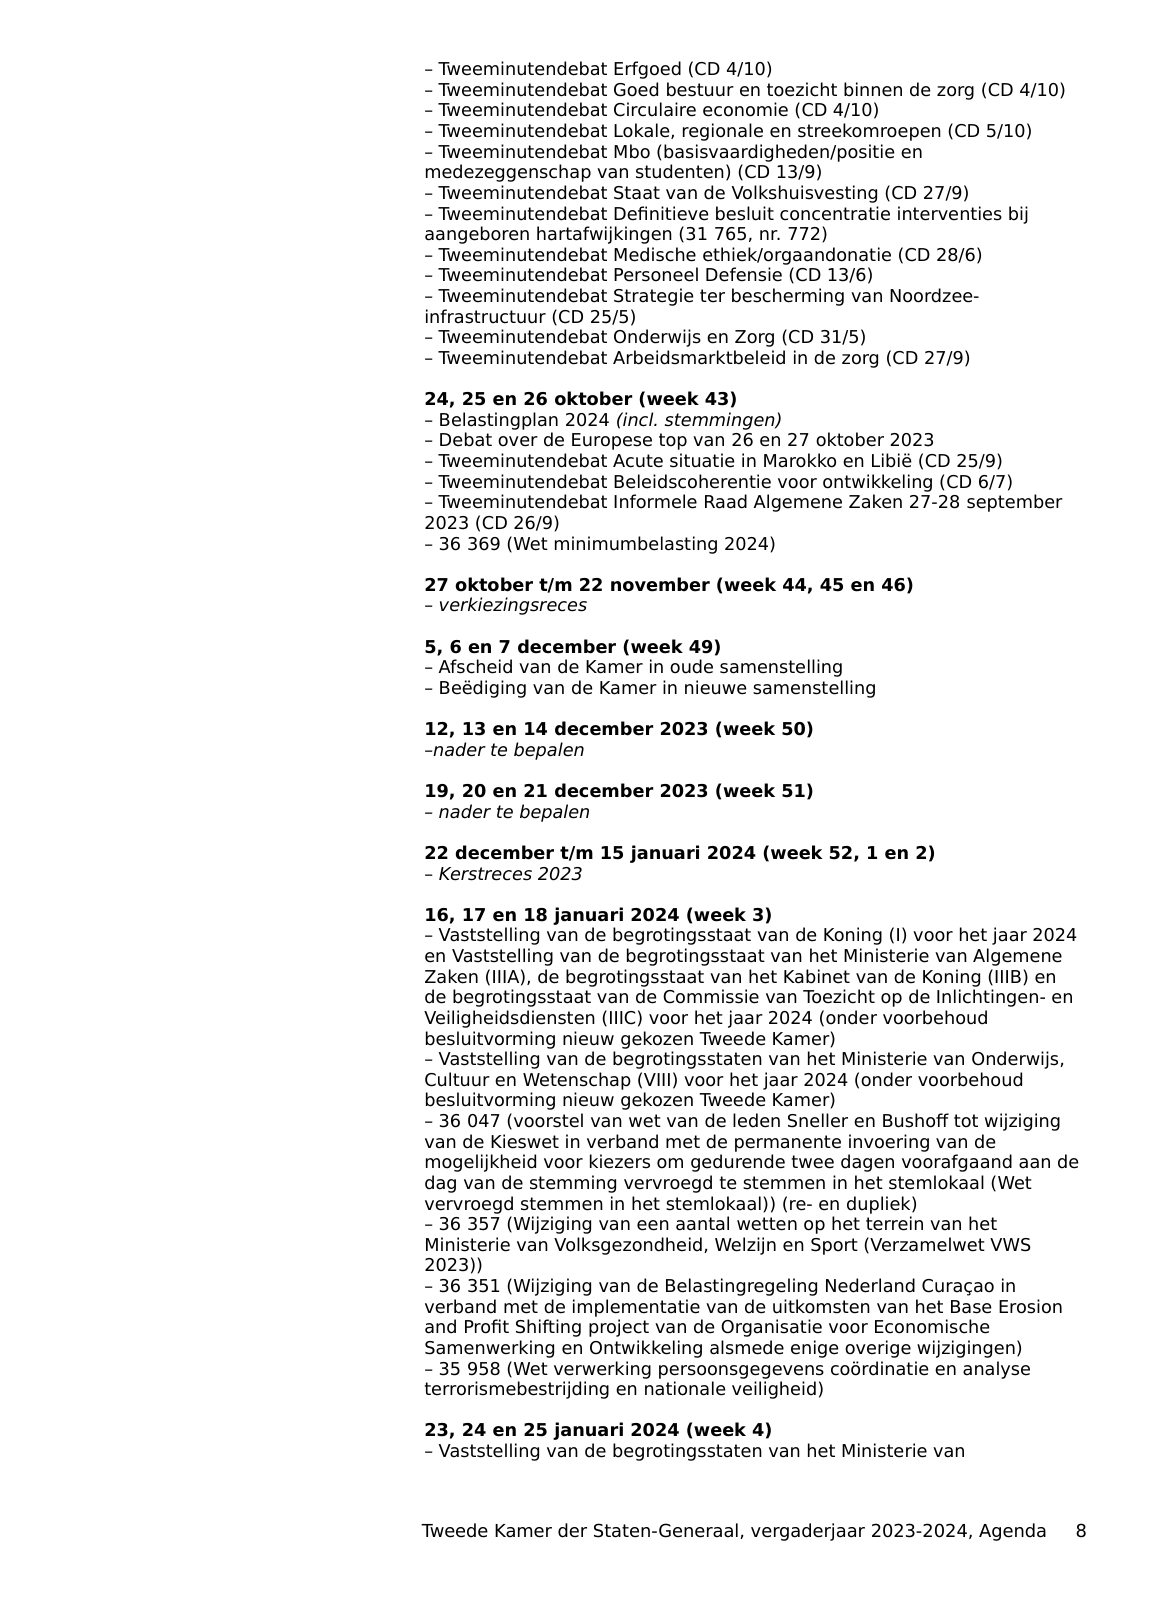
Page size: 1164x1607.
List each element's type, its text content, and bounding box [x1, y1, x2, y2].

table_cell – Tweeminutendebat Beleidscoherentie voor ontwikkeling (CD 6/7) [418, 472, 1087, 492]
table_cell [77, 430, 401, 451]
table_cell [401, 472, 418, 492]
table_cell [77, 905, 401, 925]
table_cell – Tweeminutendebat Definitieve besluit concentratie interventies bij aangeboren hartafwijkingen (31 765, nr. 772) [418, 204, 1087, 245]
table_cell [77, 492, 401, 533]
table_cell [418, 884, 1087, 905]
table_cell [77, 843, 401, 863]
table_cell [401, 369, 418, 389]
table_cell – Tweeminutendebat Erfgoed (CD 4/10) [418, 59, 1087, 80]
table_cell [418, 699, 1087, 719]
table_cell [401, 1400, 418, 1420]
table_cell [77, 719, 401, 740]
table_cell [401, 884, 418, 905]
table_cell 23, 24 en 25 januari 2024 (week 4) [418, 1420, 1087, 1441]
table_cell [77, 410, 401, 430]
table_cell [77, 80, 401, 100]
table_cell [418, 616, 1087, 637]
table_cell – Tweeminutendebat Informele Raad Algemene Zaken 27-28 september 2023 (CD 26/9) [418, 492, 1087, 533]
table_cell [401, 925, 418, 1049]
table_cell [77, 121, 401, 142]
table_cell – Tweeminutendebat Acute situatie in Marokko en Libië (CD 25/9) [418, 451, 1087, 472]
table_cell [401, 678, 418, 698]
table_cell [401, 534, 418, 554]
table_cell 22 december t/m 15 januari 2024 (week 52, 1 en 2) [418, 843, 1087, 863]
table_cell [418, 822, 1087, 843]
table_cell – Belastingplan 2024 (incl. stemmingen) [418, 410, 1087, 430]
table_cell [77, 59, 401, 80]
table_cell [401, 183, 418, 203]
table_cell [401, 781, 418, 802]
table_cell [77, 781, 401, 802]
table_cell [401, 348, 418, 368]
table_cell [418, 1400, 1087, 1420]
table_cell [401, 1049, 418, 1111]
table_cell [401, 616, 418, 637]
table_cell [401, 760, 418, 781]
table_cell [401, 802, 418, 822]
table_cell 19, 20 en 21 december 2023 (week 51) [418, 781, 1087, 802]
table_cell [77, 1049, 401, 1111]
table_cell [77, 1276, 401, 1358]
table_cell 12, 13 en 14 december 2023 (week 50) [418, 719, 1087, 740]
table_cell [401, 410, 418, 430]
table_cell [77, 1214, 401, 1276]
table_cell [401, 286, 418, 327]
table_cell [77, 864, 401, 884]
table_cell – Tweeminutendebat Onderwijs en Zorg (CD 31/5) [418, 327, 1087, 348]
table_cell – Tweeminutendebat Staat van de Volkshuisvesting (CD 27/9) [418, 183, 1087, 203]
table_cell [77, 822, 401, 843]
table_cell [418, 760, 1087, 781]
table_cell [418, 369, 1087, 389]
table_cell [77, 534, 401, 554]
table_cell – 36 357 (Wijziging van een aantal wetten op het terrein van het Ministerie van Volksgezondheid, Welzijn en Sport (Verzamelwet VWS 2023)) [418, 1214, 1087, 1276]
table_cell [401, 100, 418, 121]
table_cell [401, 657, 418, 678]
table_cell – Beëdiging van de Kamer in nieuwe samenstelling [418, 678, 1087, 698]
table_cell [77, 245, 401, 265]
table_cell [401, 637, 418, 657]
table_cell – Tweeminutendebat Lokale, regionale en streekomroepen (CD 5/10) [418, 121, 1087, 142]
table_cell [77, 204, 401, 245]
table_cell [77, 451, 401, 472]
table_cell – Tweeminutendebat Medische ethiek/orgaandonatie (CD 28/6) [418, 245, 1087, 265]
table_cell [401, 843, 418, 863]
table_cell 16, 17 en 18 januari 2024 (week 3) [418, 905, 1087, 925]
table_cell – Tweeminutendebat Circulaire economie (CD 4/10) [418, 100, 1087, 121]
table_cell – Vaststelling van de begrotingsstaat van de Koning (I) voor het jaar 2024 en Vaststelling van de begrotingsstaat van het Ministerie van Algemene Zaken (IIIA), de begrotingsstaat van het Kabinet van de Koning (IIIB) en de begrotingsstaat van de Commissie van Toezicht op de Inlichtingen- en Veiligheidsdiensten (IIIC) voor het jaar 2024 (onder voorbehoud besluitvorming nieuw gekozen Tweede Kamer) [418, 925, 1087, 1049]
table_cell [401, 864, 418, 884]
table_cell [401, 80, 418, 100]
table_cell [77, 142, 401, 183]
table_cell – Vaststelling van de begrotingsstaten van het Ministerie van [418, 1441, 1087, 1462]
table_cell – 36 047 (voorstel van wet van de leden Sneller en Bushoff tot wijziging van de Kieswet in verband met de permanente invoering van de mogelijkheid voor kiezers om gedurende twee dagen voorafgaand aan de dag van de stemming vervroegd te stemmen in het stemlokaal (Wet vervroegd stemmen in het stemlokaal)) (re- en dupliek) [418, 1111, 1087, 1214]
table_cell – Tweeminutendebat Mbo (basisvaardigheden/positie en medezeggenschap van studenten) (CD 13/9) [418, 142, 1087, 183]
table_cell [401, 822, 418, 843]
table_cell [401, 719, 418, 740]
table_cell [77, 740, 401, 760]
table_cell [77, 637, 401, 657]
table_cell – verkiezingsreces [418, 595, 1087, 616]
table_cell – Debat over de Europese top van 26 en 27 oktober 2023 [418, 430, 1087, 451]
table_cell [401, 699, 418, 719]
table_cell [401, 1276, 418, 1358]
table_cell [401, 1420, 418, 1441]
table_cell [401, 575, 418, 595]
table_cell [77, 554, 401, 575]
table_cell [77, 348, 401, 368]
table_cell 24, 25 en 26 oktober (week 43) [418, 389, 1087, 410]
table_cell [77, 802, 401, 822]
table_cell [77, 1400, 401, 1420]
table_cell [77, 1111, 401, 1214]
table_cell [77, 100, 401, 121]
table_cell [77, 699, 401, 719]
table_cell [77, 884, 401, 905]
table_cell [401, 451, 418, 472]
table_cell [401, 554, 418, 575]
table_cell – 36 351 (Wijziging van de Belastingregeling Nederland Curaçao in verband met de implementatie van de uitkomsten van het Base Erosion and Profit Shifting project van de Organisatie voor Economische Samenwerking en Ontwikkeling alsmede enige overige wijzigingen) [418, 1276, 1087, 1358]
table_cell [401, 1214, 418, 1276]
table_cell [401, 492, 418, 533]
table_cell [77, 369, 401, 389]
table_cell [401, 740, 418, 760]
table_cell [77, 575, 401, 595]
table_cell – Tweeminutendebat Arbeidsmarktbeleid in de zorg (CD 27/9) [418, 348, 1087, 368]
table_cell [77, 286, 401, 327]
table_cell [77, 265, 401, 286]
table_cell [401, 389, 418, 410]
table_cell – 36 369 (Wet minimumbelasting 2024) [418, 534, 1087, 554]
table_cell [401, 245, 418, 265]
table_cell 27 oktober t/m 22 november (week 44, 45 en 46) [418, 575, 1087, 595]
table_cell [401, 905, 418, 925]
table_cell [77, 657, 401, 678]
table_cell – Vaststelling van de begrotingsstaten van het Ministerie van Onderwijs, Cultuur en Wetenschap (VIII) voor het jaar 2024 (onder voorbehoud besluitvorming nieuw gekozen Tweede Kamer) [418, 1049, 1087, 1111]
table_cell – nader te bepalen [418, 802, 1087, 822]
table_cell [77, 925, 401, 1049]
table_cell [401, 1359, 418, 1400]
table_cell – 35 958 (Wet verwerking persoonsgegevens coördinatie en analyse terrorismebestrijding en nationale veiligheid) [418, 1359, 1087, 1400]
table_cell [77, 678, 401, 698]
table_cell – Tweeminutendebat Personeel Defensie (CD 13/6) [418, 265, 1087, 286]
table_cell [401, 59, 418, 80]
table_cell 5, 6 en 7 december (week 49) [418, 637, 1087, 657]
table_cell [401, 265, 418, 286]
table_cell [77, 1359, 401, 1400]
table_cell – Afscheid van de Kamer in oude samenstelling [418, 657, 1087, 678]
table_cell [77, 760, 401, 781]
table_cell – Tweeminutendebat Strategie ter bescherming van Noordzee-infrastructuur (CD 25/5) [418, 286, 1087, 327]
table_cell [77, 389, 401, 410]
table_cell [401, 142, 418, 183]
table_cell [401, 595, 418, 616]
table_cell [77, 327, 401, 348]
table_cell [77, 1441, 401, 1462]
table_cell [77, 616, 401, 637]
table_cell [401, 121, 418, 142]
table_cell [401, 1441, 418, 1462]
table_cell [77, 1420, 401, 1441]
table_cell [401, 204, 418, 245]
table_cell [77, 472, 401, 492]
table_cell [401, 1111, 418, 1214]
table_cell [77, 183, 401, 203]
table_cell – Kerstreces 2023 [418, 864, 1087, 884]
table_cell [401, 430, 418, 451]
table_cell – Tweeminutendebat Goed bestuur en toezicht binnen de zorg (CD 4/10) [418, 80, 1087, 100]
table_cell [418, 554, 1087, 575]
table_cell [77, 595, 401, 616]
table_cell [401, 327, 418, 348]
table_cell –nader te bepalen [418, 740, 1087, 760]
